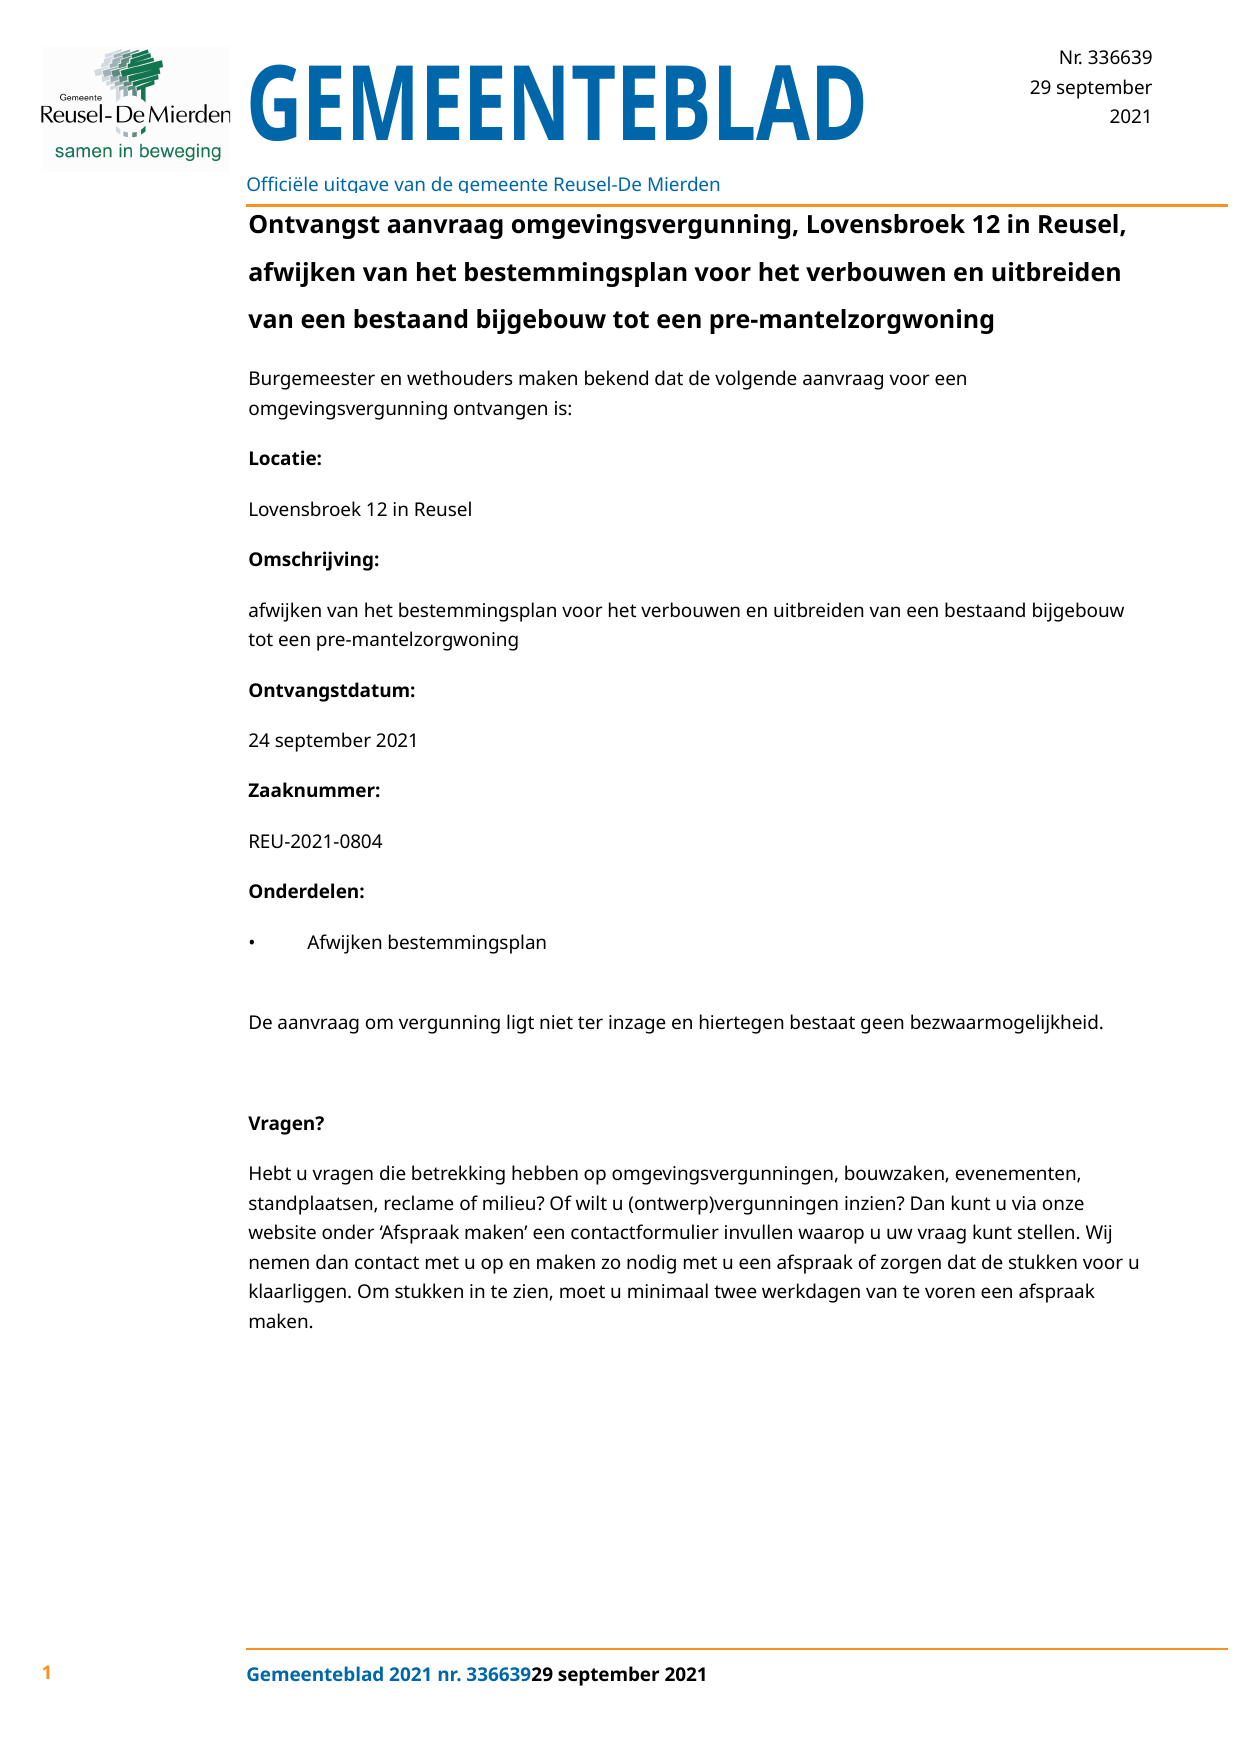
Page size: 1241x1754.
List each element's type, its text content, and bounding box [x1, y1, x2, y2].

text Zaaknummer: [248, 778, 1152, 803]
text Burgemeester en wethouders maken bekend dat de volgende aanvraag voor een omgevingsvergunning ontvangen is: [248, 366, 1152, 421]
list Afwijken bestemmingsplan [248, 929, 1152, 954]
text Onderdelen: [248, 878, 1152, 904]
text De aanvraag om vergunning ligt niet ter inzage en hiertegen bestaat geen bezwaarmogelijkheid. [248, 1009, 1152, 1034]
text Omschrijving: [248, 546, 1152, 572]
text Lovensbroek 12 in Reusel [248, 496, 1152, 522]
text REU-2021-0804 [248, 828, 1152, 854]
text afwijken van het bestemmingsplan voor het verbouwen en uitbreiden van een bestaand bijgebouw tot een pre-mantelzorgwoning [248, 597, 1152, 652]
text Vragen? [248, 1110, 1152, 1135]
text Ontvangst aanvraag omgevingsvergunning, Lovensbroek 12 in Reusel, afwijken van het bestemmingsplan voor het verbouwen en uitbreiden van een bestaand bijgebouw tot een pre-mantelzorgwoning [248, 207, 1152, 336]
text 24 september 2021 [248, 727, 1152, 753]
picture [41, 47, 231, 172]
text Locatie: [248, 446, 1152, 471]
text Ontvangstdatum: [248, 677, 1152, 702]
text Hebt u vragen die betrekking hebben op omgevingsvergunningen, bouwzaken, evenementen, standplaatsen, reclame of milieu? Of wilt u (ontwerp)vergunningen inzien? Dan kunt u via onze website onder ‘Afspraak maken’ een contactformulier invullen waarop u uw vraag kunt stellen. Wij nemen dan contact met u op en maken zo nodig met u een afspraak of zorgen dat de stukken voor u klaarliggen. Om stukken in te zien, moet u minimaal twee werkdagen van te voren een afspraak maken. [248, 1160, 1152, 1334]
